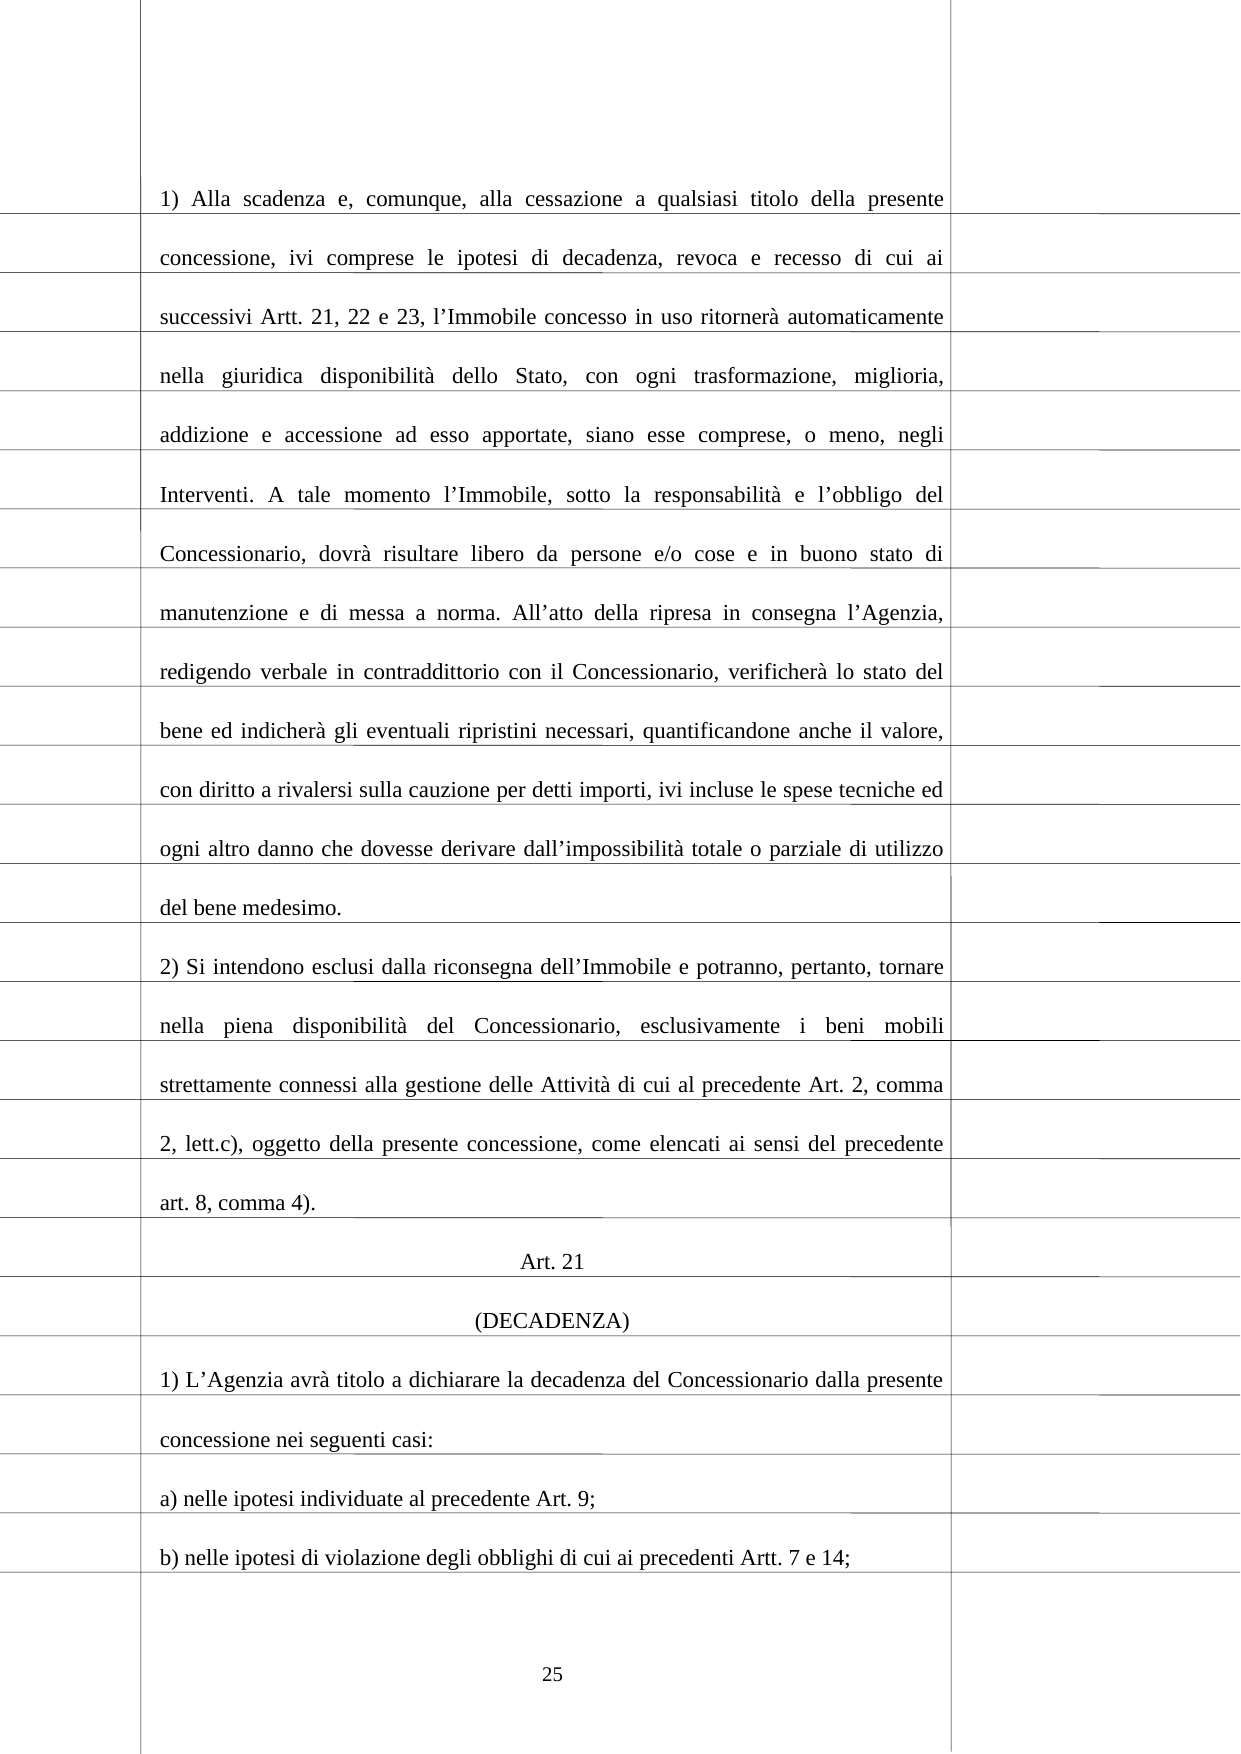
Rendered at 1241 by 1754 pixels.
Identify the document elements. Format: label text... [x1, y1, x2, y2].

text redigendo verbale in contraddittorio con il Concessionario, verificherà lo stato del [159, 628, 945, 685]
text Interventi. A tale momento l’Immobile, sotto la responsabilità e l’obbligo del [159, 451, 945, 508]
text strettamente connessi alla gestione delle Attività di cui al precedente Art. 2, comma [159, 1041, 945, 1099]
text b) nelle ipotesi di violazione degli obblighi di cui ai precedenti Artt. 7 e 14; [159, 1518, 945, 1571]
text 2) Si intendono esclusi dalla riconsegna dell’Immobile e potranno, pertanto, tornare [159, 927, 945, 981]
text [159, 1337, 945, 1341]
text concessione, ivi comprese le ipotesi di decadenza, revoca e recesso di cui ai [159, 214, 945, 272]
text 1) Alla scadenza e, comunque, alla cessazione a qualsiasi titolo della presente [159, 159, 945, 213]
text (DECADENZA) [159, 1282, 945, 1335]
text nella piena disponibilità del Concessionario, esclusivamente i beni mobili [159, 982, 945, 1040]
text art. 8, comma 4). [159, 1159, 945, 1217]
text nella giuridica disponibilità dello Stato, con ogni trasformazione, miglioria, [159, 332, 945, 390]
text concessione nei seguenti casi: [159, 1396, 945, 1453]
text addizione e accessione ad esso apportate, siano esse comprese, o meno, negli [159, 392, 945, 449]
text successivi Artt. 21, 22 e 23, l’Immobile concesso in uso ritornerà automaticamente [159, 273, 945, 331]
text bene ed indicherà gli eventuali ripristini necessari, quantificandone anche il valore, [159, 687, 945, 745]
text ogni altro danno che dovesse derivare dall’impossibilità totale o parziale di utilizzo [159, 805, 945, 863]
text [159, 1573, 945, 1577]
text 2, lett.c), oggetto della presente concessione, come elencati ai sensi del precedente [159, 1100, 945, 1158]
text [159, 1514, 945, 1518]
text [159, 1277, 945, 1282]
text 1) L’Agenzia avrà titolo a dichiarare la decadenza del Concessionario dalla presente [159, 1341, 945, 1394]
text del bene medesimo. [159, 864, 945, 922]
text Art. 21 [159, 1223, 945, 1276]
text a) nelle ipotesi individuate al precedente Art. 9; [159, 1459, 945, 1512]
text Concessionario, dovrà risultare libero da persone e/o cose e in buono stato di [159, 510, 945, 567]
text manutenzione e di messa a norma. All’atto della ripresa in consegna l’Agenzia, [159, 569, 945, 626]
text [159, 1455, 945, 1459]
text con diritto a rivalersi sulla cauzione per detti importi, ivi incluse le spese tecniche ed [159, 746, 945, 803]
